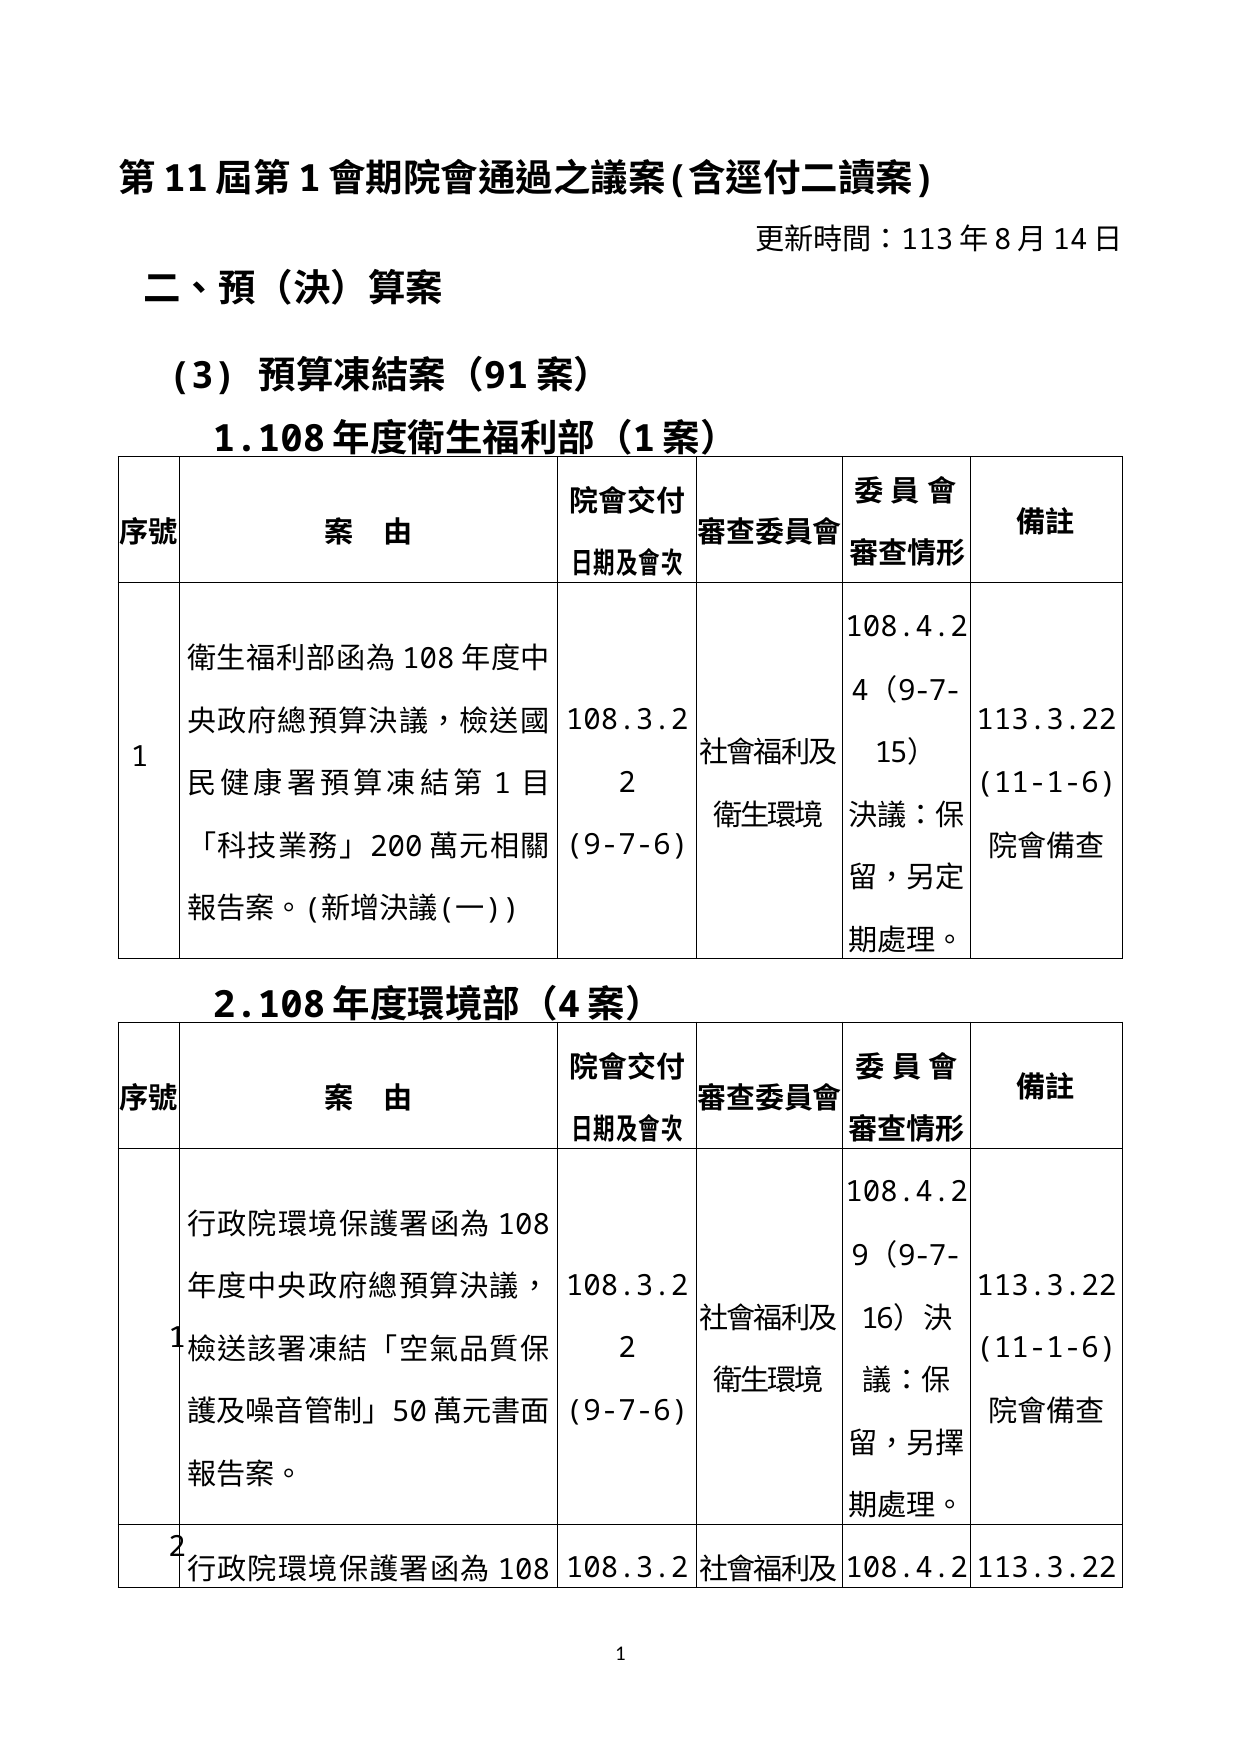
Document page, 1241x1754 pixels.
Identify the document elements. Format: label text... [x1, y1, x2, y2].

table_cell [119, 1525, 179, 1587]
table_header 備註 [971, 457, 1122, 582]
table_cell 108.4.29（9-7-16）決議：保留，另擇期處理。 [843, 1149, 970, 1524]
table_cell 108.3.2 [558, 1525, 696, 1587]
table_header 序號 [119, 457, 179, 582]
subtitle 二、預（決）算案 [143, 258, 1122, 312]
table_cell 行政院環境保護署函為108年度中央政府總預算決議，檢送該署凍結「空氣品質保護及噪音管制」50萬元書面報告案。 [180, 1149, 557, 1524]
table_cell 113.3.22 (11-1-6) 院會備查 [971, 1149, 1122, 1524]
table_header 審查委員會 [697, 1023, 842, 1148]
table_header 案 由 [180, 457, 557, 582]
list 預算凍結案（91案） [168, 331, 1122, 393]
table_cell 113.3.22 (11-1-6) 院會備查 [971, 583, 1122, 958]
table_header 委員會審查情形 [843, 1023, 970, 1148]
subtitle 1.108年度衛生福利部（1案） [213, 393, 1122, 456]
table_header 案 由 [180, 1023, 557, 1148]
table_cell 社會福利及 衛生環境 [697, 583, 842, 958]
table_cell 108.4.2 [843, 1525, 970, 1587]
table_cell 108.3.22 (9-7-6) [558, 1149, 696, 1524]
table_cell 衛生福利部函為108年度中央政府總預算決議，檢送國民健康署預算凍結第1目「科技業務」200萬元相關報告案。(新增決議(一)) [180, 583, 557, 958]
table_cell 108.3.22 (9-7-6) [558, 583, 696, 958]
table_cell [119, 1149, 179, 1524]
table_header 序號 [119, 1023, 179, 1148]
subtitle 第11屆第1會期院會通過之議案(含逕付二讀案) [118, 133, 1122, 196]
table_header 院會交付 日期及會次 [558, 457, 696, 582]
table_cell 行政院環境保護署函為108年度中央政府總預算決議，檢送該署凍結「一般行政」120萬元書面報告案。 [180, 1525, 557, 1587]
table_header 委員會審查情形 [843, 457, 970, 582]
table_cell 社會福利及 衛生環境 [697, 1149, 842, 1524]
table_cell 社會福利及 [697, 1525, 842, 1587]
table_header 審查委員會 [697, 457, 842, 582]
table_cell [119, 583, 179, 958]
subtitle 2.108年度環境部（4案） [213, 959, 1122, 1022]
table_cell 113.3.22 [971, 1525, 1122, 1587]
text 更新時間：113年8月14日 [118, 196, 1122, 258]
table_header 院會交付 日期及會次 [558, 1023, 696, 1148]
table_cell 108.4.24（9-7-15） 決議：保留，另定期處理。 [843, 583, 970, 958]
table_header 備註 [971, 1023, 1122, 1148]
